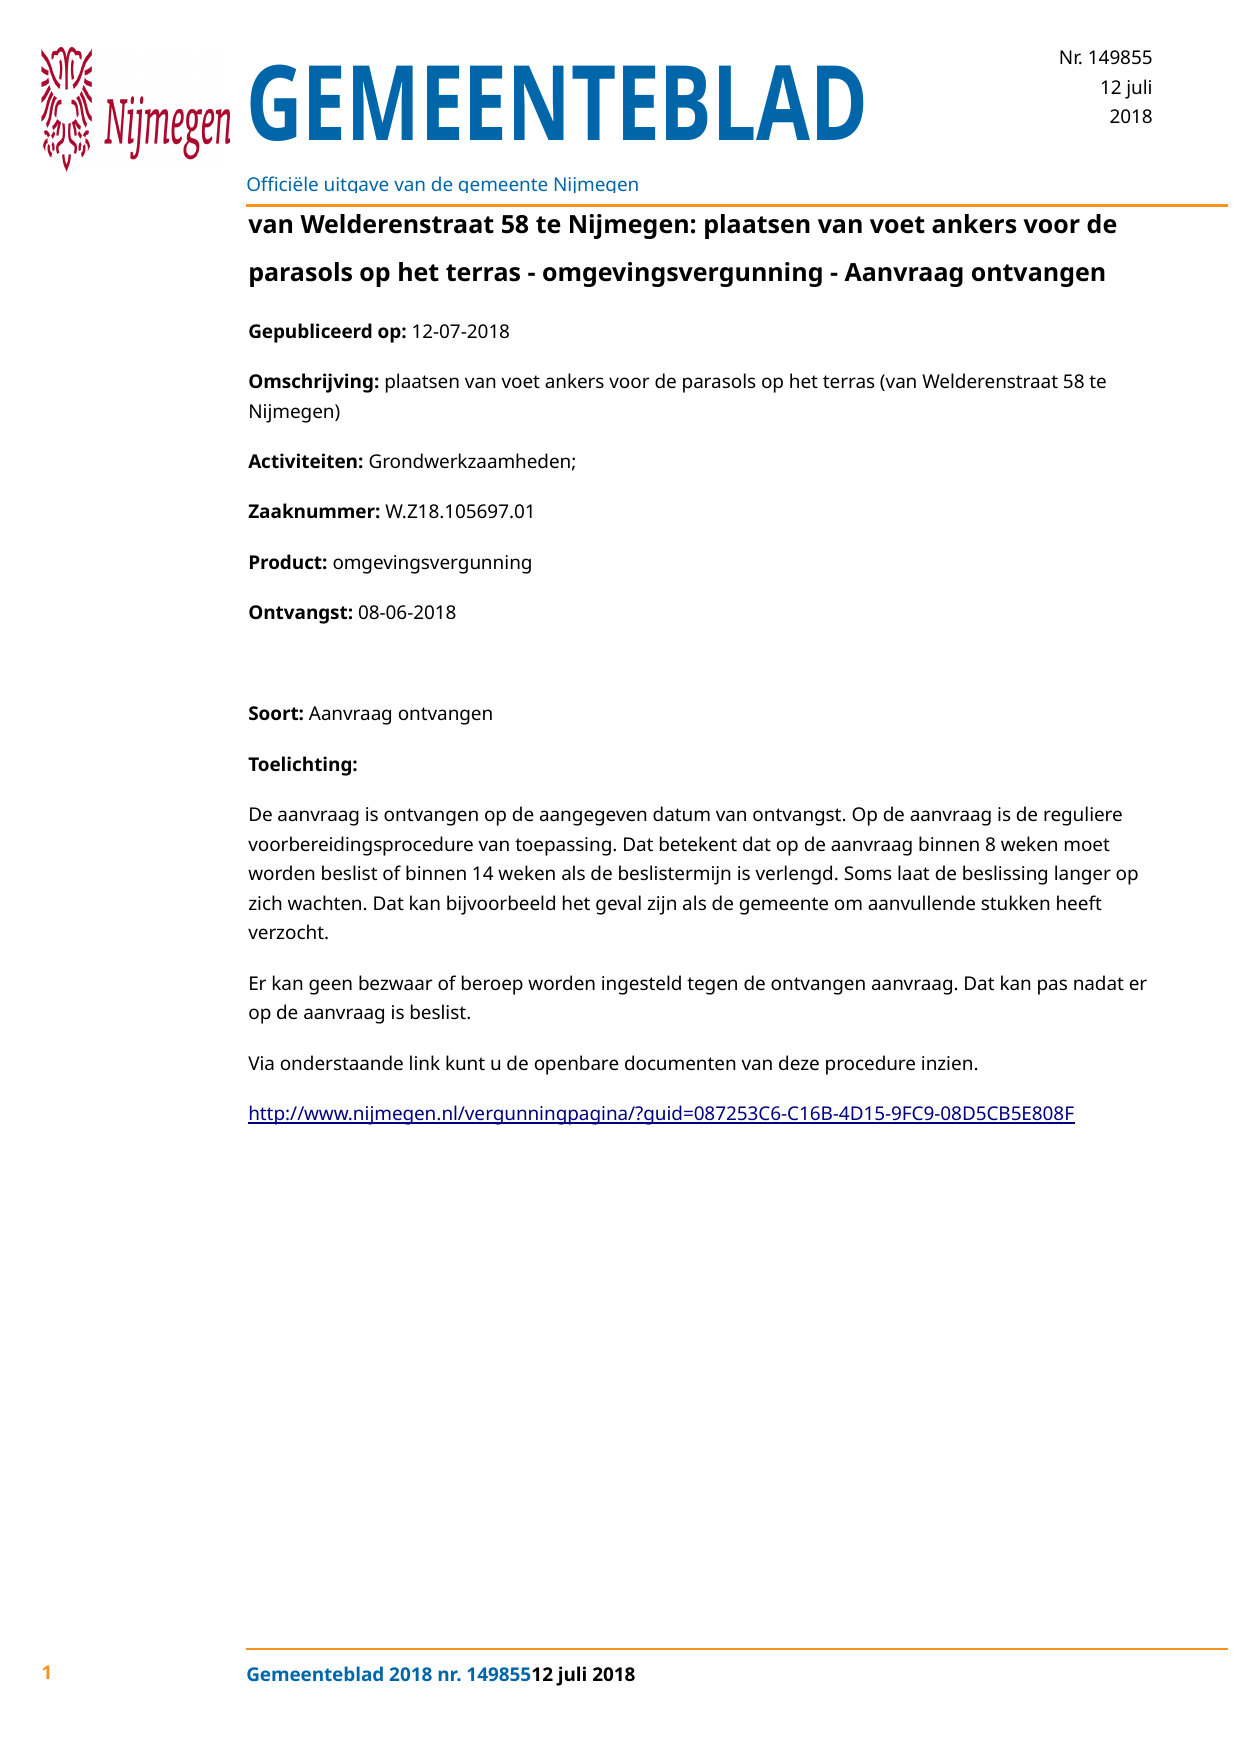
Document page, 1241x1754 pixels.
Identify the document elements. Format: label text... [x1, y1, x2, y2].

text http://www.nijmegen.nl/vergunningpagina/?guid=087253C6-C16B-4D15-9FC9-08D5CB5E808F [248, 1100, 1152, 1126]
text Via onderstaande link kunt u de openbare documenten van deze procedure inzien. [248, 1050, 1152, 1076]
text De aanvraag is ontvangen op de aangegeven datum van ontvangst. Op de aanvraag is de reguliere voorbereidingsprocedure van toepassing. Dat betekent dat op de aanvraag binnen 8 weken moet worden beslist of binnen 14 weken als de beslistermijn is verlengd. Soms laat de beslissing langer op zich wachten. Dat kan bijvoorbeeld het geval zijn als de gemeente om aanvullende stukken heeft verzocht. [248, 801, 1152, 945]
text Gepubliceerd op: 12-07-2018 [248, 318, 1152, 344]
text Product: omgevingsvergunning [248, 549, 1152, 575]
text Toelichting: [248, 751, 1152, 777]
text Soort: Aanvraag ontvangen [248, 700, 1152, 726]
text Zaaknummer: W.Z18.105697.01 [248, 499, 1152, 524]
text Ontvangst: 08-06-2018 [248, 599, 1152, 625]
text Er kan geen bezwaar of beroep worden ingesteld tegen de ontvangen aanvraag. Dat kan pas nadat er op de aanvraag is beslist. [248, 970, 1152, 1025]
text Omschrijving: plaatsen van voet ankers voor de parasols op het terras (van Welderenstraat 58 te Nijmegen) [248, 368, 1152, 424]
text Activiteiten: Grondwerkzaamheden; [248, 448, 1152, 474]
picture [41, 47, 231, 172]
text van Welderenstraat 58 te Nijmegen: plaatsen van voet ankers voor de parasols op het terras - omgevingsvergunning - Aanvraag ontvangen [248, 207, 1152, 288]
